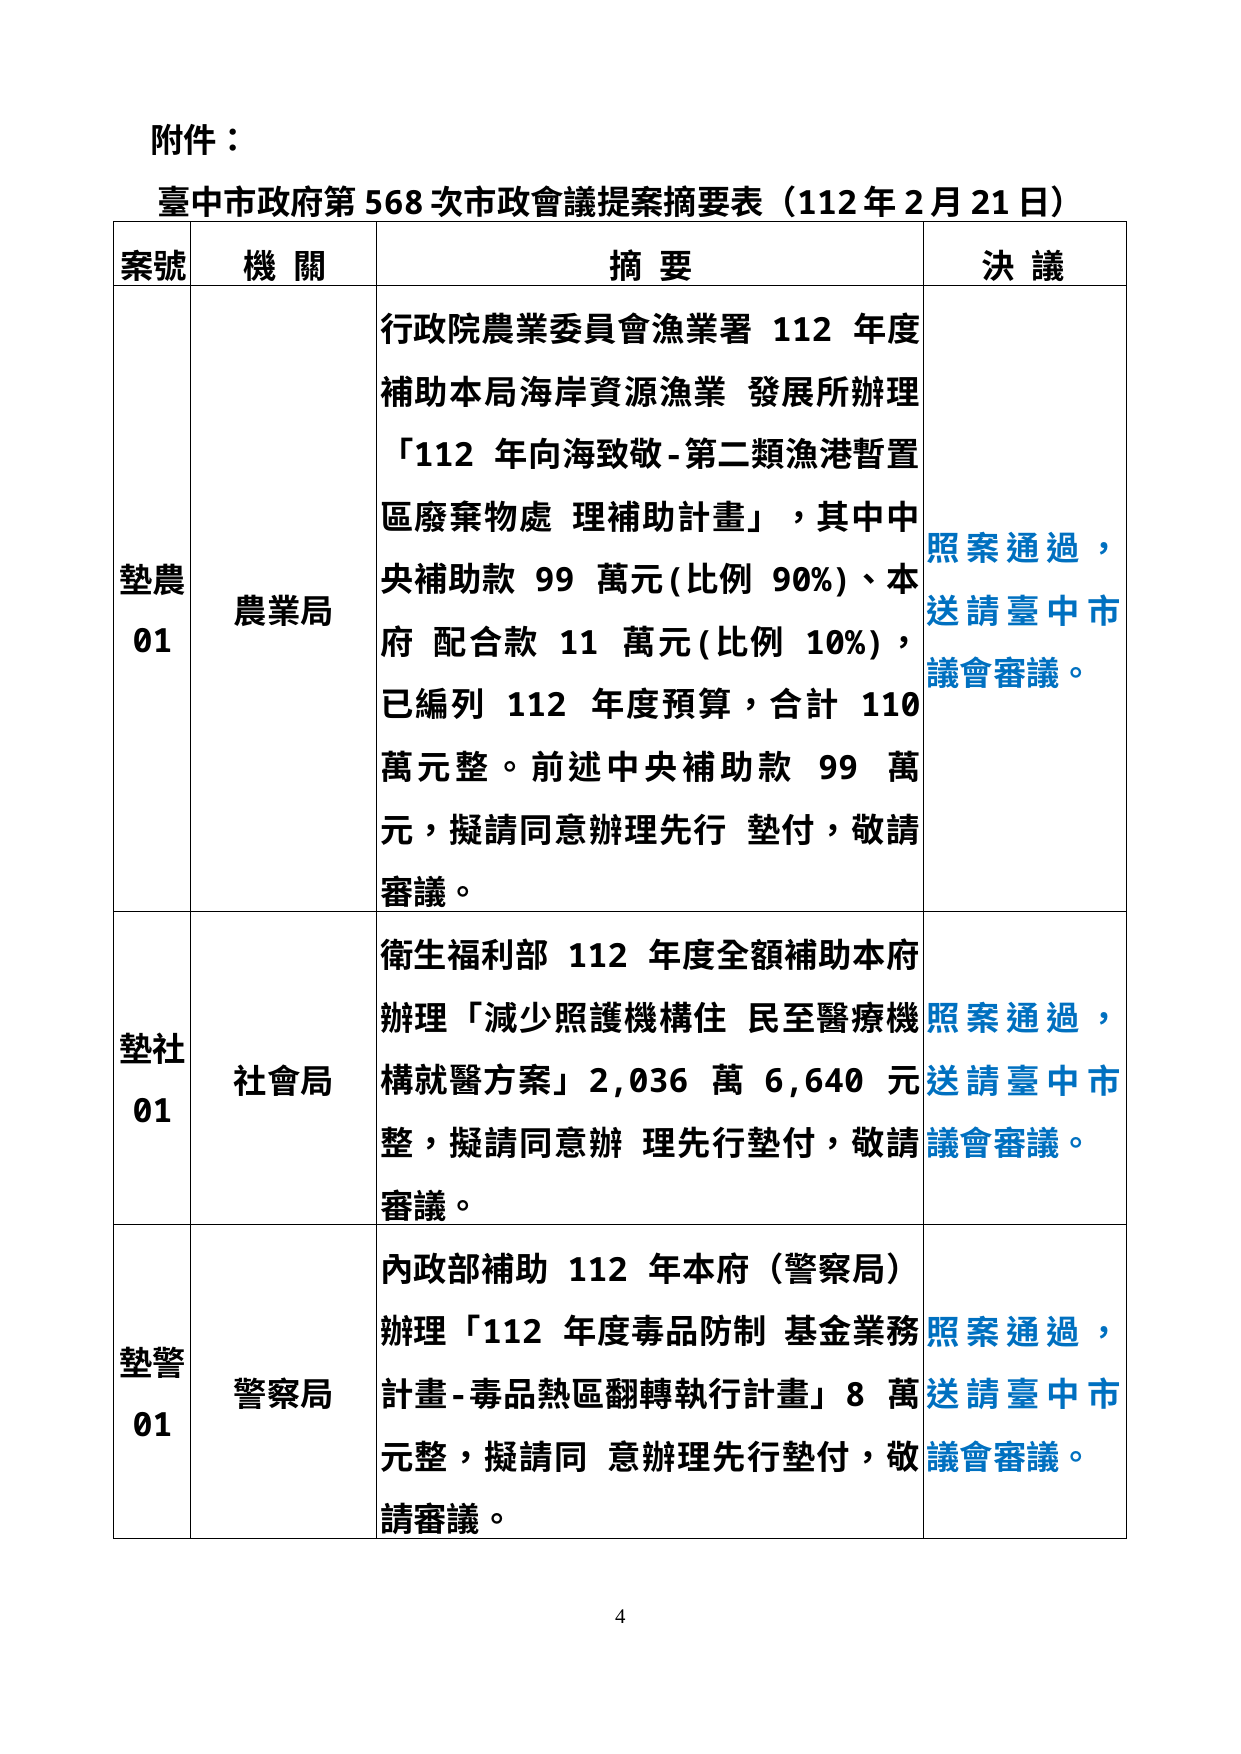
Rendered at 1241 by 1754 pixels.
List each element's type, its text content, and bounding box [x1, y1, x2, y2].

table_cell 衛生福利部 112 年度全額補助本府辦理「減少照護機構住 民至醫療機構就醫方案」2,036 萬 6,640 元整，擬請同意辦 理先行墊付，敬請審議。 [377, 912, 923, 1224]
text 臺中市政府第568次市政會議提案摘要表（112年2月21日） [150, 159, 1090, 221]
table_cell 墊農01 [114, 286, 190, 911]
table_header 決 議 [924, 222, 1126, 285]
table_cell 農業局 [191, 286, 376, 911]
table_cell 社會局 [191, 912, 376, 1224]
table_cell 警察局 [191, 1225, 376, 1538]
table_cell 照案通過，送請臺中市議會審議。 [924, 912, 1126, 1224]
text 附件： [150, 96, 1090, 159]
table_cell 內政部補助 112 年本府（警察局）辦理「112 年度毒品防制 基金業務計畫-毒品熱區翻轉執行計畫」8 萬元整，擬請同 意辦理先行墊付，敬請審議。 [377, 1225, 923, 1538]
table_header 案號 [114, 222, 190, 285]
table_cell 照案通過，送請臺中市議會審議。 [924, 286, 1126, 911]
table_cell 墊社01 [114, 912, 190, 1224]
table_header 摘 要 [377, 222, 923, 285]
table_cell 行政院農業委員會漁業署 112 年度補助本局海岸資源漁業 發展所辦理「112 年向海致敬-第二類漁港暫置區廢棄物處 理補助計畫」，其中中央補助款 99 萬元(比例 90%)、本府 配合款 11 萬元(比例 10%)，已編列 112 年度預算，合計 110 萬元整。前述中央補助款 99 萬元，擬請同意辦理先行 墊付，敬請審議。 [377, 286, 923, 911]
table_header 機 關 [191, 222, 376, 285]
table_cell 墊警01 [114, 1225, 190, 1538]
table_cell 照案通過，送請臺中市議會審議。 [924, 1225, 1126, 1538]
